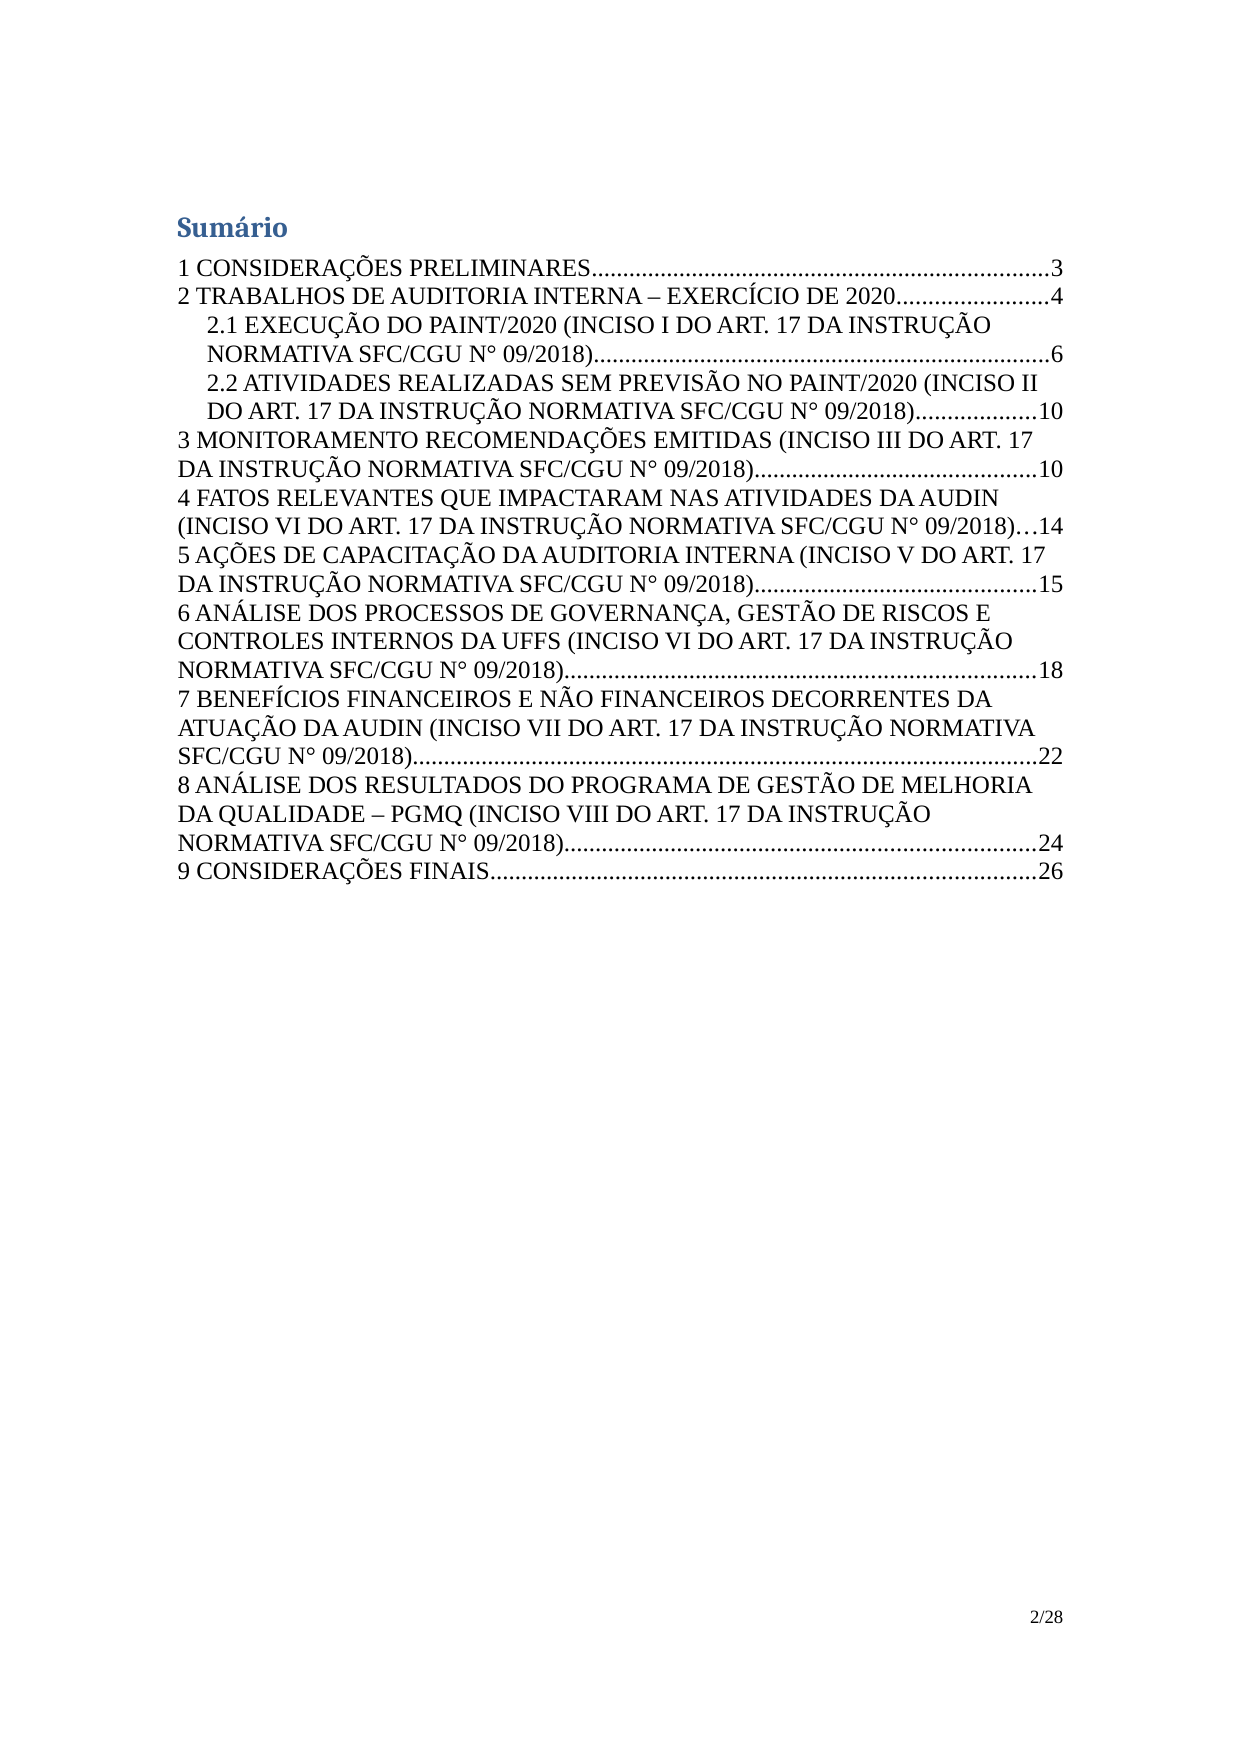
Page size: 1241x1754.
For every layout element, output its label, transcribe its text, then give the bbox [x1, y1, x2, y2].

text 8 ANÁLISE DOS RESULTADOS DO PROGRAMA DE GESTÃO DE MELHORIA DA QUALIDADE – PGMQ (INCISO VIII DO ART. 17 DA INSTRUÇÃO NORMATIVA SFC/CGU N° 09/2018) 24 [177, 770, 1063, 856]
text 4 FATOS RELEVANTES QUE IMPACTARAM NAS ATIVIDADES DA AUDIN (INCISO VI DO ART. 17 DA INSTRUÇÃO NORMATIVA SFC/CGU N° 09/2018) 14 [177, 483, 1063, 540]
text 2 TRABALHOS DE AUDITORIA INTERNA – EXERCÍCIO DE 2020 4 [177, 281, 1063, 310]
text 2.1 EXECUÇÃO DO PAINT/2020 (INCISO I DO ART. 17 DA INSTRUÇÃO NORMATIVA SFC/CGU N° 09/2018) 6 [207, 310, 1063, 368]
text 9 CONSIDERAÇÕES FINAIS 26 [177, 856, 1063, 885]
text 6 ANÁLISE DOS PROCESSOS DE GOVERNANÇA, GESTÃO DE RISCOS E CONTROLES INTERNOS DA UFFS (INCISO VI DO ART. 17 DA INSTRUÇÃO NORMATIVA SFC/CGU N° 09/2018) 18 [177, 598, 1063, 684]
text 3 MONITORAMENTO RECOMENDAÇÕES EMITIDAS (INCISO III DO ART. 17 DA INSTRUÇÃO NORMATIVA SFC/CGU N° 09/2018) 10 [177, 425, 1063, 483]
text 1 CONSIDERAÇÕES PRELIMINARES 3 [177, 253, 1063, 281]
subtitle Sumário [177, 211, 1063, 245]
text 5 AÇÕES DE CAPACITAÇÃO DA AUDITORIA INTERNA (INCISO V DO ART. 17 DA INSTRUÇÃO NORMATIVA SFC/CGU N° 09/2018) 15 [177, 540, 1063, 598]
text 7 BENEFÍCIOS FINANCEIROS E NÃO FINANCEIROS DECORRENTES DA ATUAÇÃO DA AUDIN (INCISO VII DO ART. 17 DA INSTRUÇÃO NORMATIVA SFC/CGU N° 09/2018) 22 [177, 684, 1063, 770]
text 2.2 ATIVIDADES REALIZADAS SEM PREVISÃO NO PAINT/2020 (INCISO II DO ART. 17 DA INSTRUÇÃO NORMATIVA SFC/CGU N° 09/2018) 10 [207, 368, 1063, 425]
